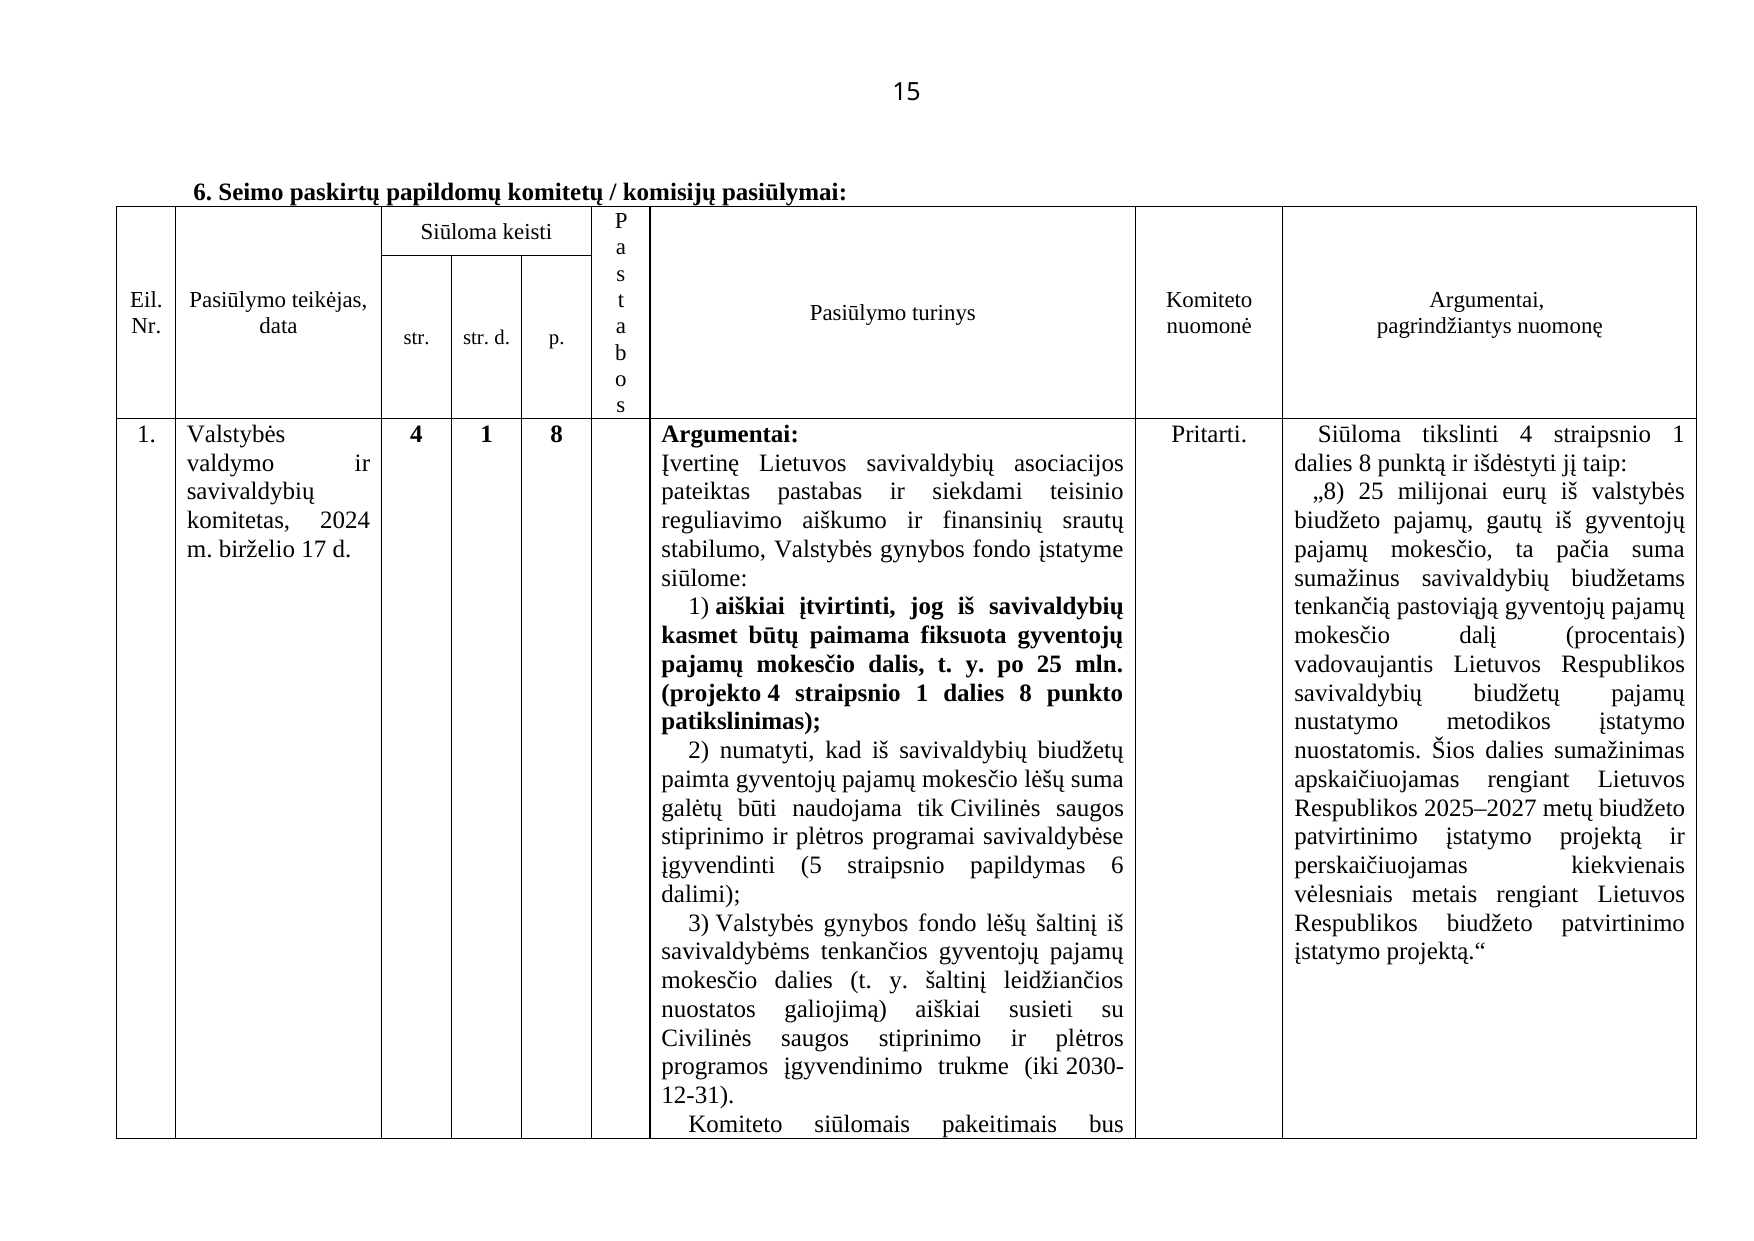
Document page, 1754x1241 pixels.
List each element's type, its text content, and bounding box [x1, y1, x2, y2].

table_cell 8 [522, 419, 591, 1138]
table_cell Siūloma tikslinti 4 straipsnio 1 dalies 8 punktą ir išdėstyti jį taip: „8) 25 milijonai eurų iš valstybės biudžeto pajamų, gautų iš gyventojų pajamų mokesčio, ta pačia suma sumažinus savivaldybių biudžetams tenkančią pastoviąją gyventojų pajamų mokesčio dalį (procentais) vadovaujantis Lietuvos Respublikos savivaldybių biudžetų pajamų nustatymo metodikos įstatymo nuostatomis. Šios dalies sumažinimas apskaičiuojamas rengiant Lietuvos Respublikos 2025–2027 metų biudžeto patvirtinimo įstatymo projektą ir perskaičiuojamas kiekvienais vėlesniais metais rengiant Lietuvos Respublikos biudžeto patvirtinimo įstatymo projektą.“ [1283, 419, 1696, 1138]
table_cell str. d. [452, 256, 521, 418]
subtitle 6. Seimo paskirtų papildomų komitetų / komisijų pasiūlymai: [118, 177, 1695, 206]
table_header Pasiūlymo turinys [651, 207, 1135, 418]
table_cell [592, 419, 649, 1138]
table_cell Pritarti. [1136, 419, 1282, 1138]
table_cell 1 [452, 419, 521, 1138]
table_cell 4 [382, 419, 451, 1138]
table_header Pasiūlymo teikėjas, data [176, 207, 381, 418]
table_header Siūloma keisti [382, 207, 591, 255]
table_cell Valstybės valdymo ir savivaldybių komitetas, 2024 m. birželio 17 d. [176, 419, 381, 1138]
table_header Pastabos [592, 207, 649, 418]
table_cell p. [522, 256, 591, 418]
table_header Argumentai, pagrindžiantys nuomonę [1283, 207, 1696, 418]
table_header Komiteto nuomonė [1136, 207, 1282, 418]
table_cell str. [382, 256, 451, 418]
table_cell 1. [117, 419, 175, 1138]
table_header Eil. Nr. [117, 207, 175, 418]
table_cell Argumentai: Įvertinę Lietuvos savivaldybių asociacijos pateiktas pastabas ir siekdami teisinio reguliavimo aiškumo ir finansinių srautų stabilumo, Valstybės gynybos fondo įstatyme siūlome: 1) aiškiai įtvirtinti, jog iš savivaldybių kasmet būtų paimama fiksuota gyventojų pajamų mokesčio dalis, t. y. po 25 mln. (projekto 4 straipsnio 1 dalies 8 punkto patikslinimas); 2) numatyti, kad iš savivaldybių biudžetų paimta gyventojų pajamų mokesčio lėšų suma galėtų būti naudojama tik Civilinės saugos stiprinimo ir plėtros programai savivaldybėse įgyvendinti (5 straipsnio papildymas 6 dalimi); 3) Valstybės gynybos fondo lėšų šaltinį iš savivaldybėms tenkančios gyventojų pajamų mokesčio dalies (t. y. šaltinį leidžiančios nuostatos galiojimą) aiškiai susieti su Civilinės saugos stiprinimo ir plėtros programos įgyvendinimo trukme (iki 2030-12-31). Komiteto siūlomais pakeitimais bus [651, 419, 1135, 1138]
